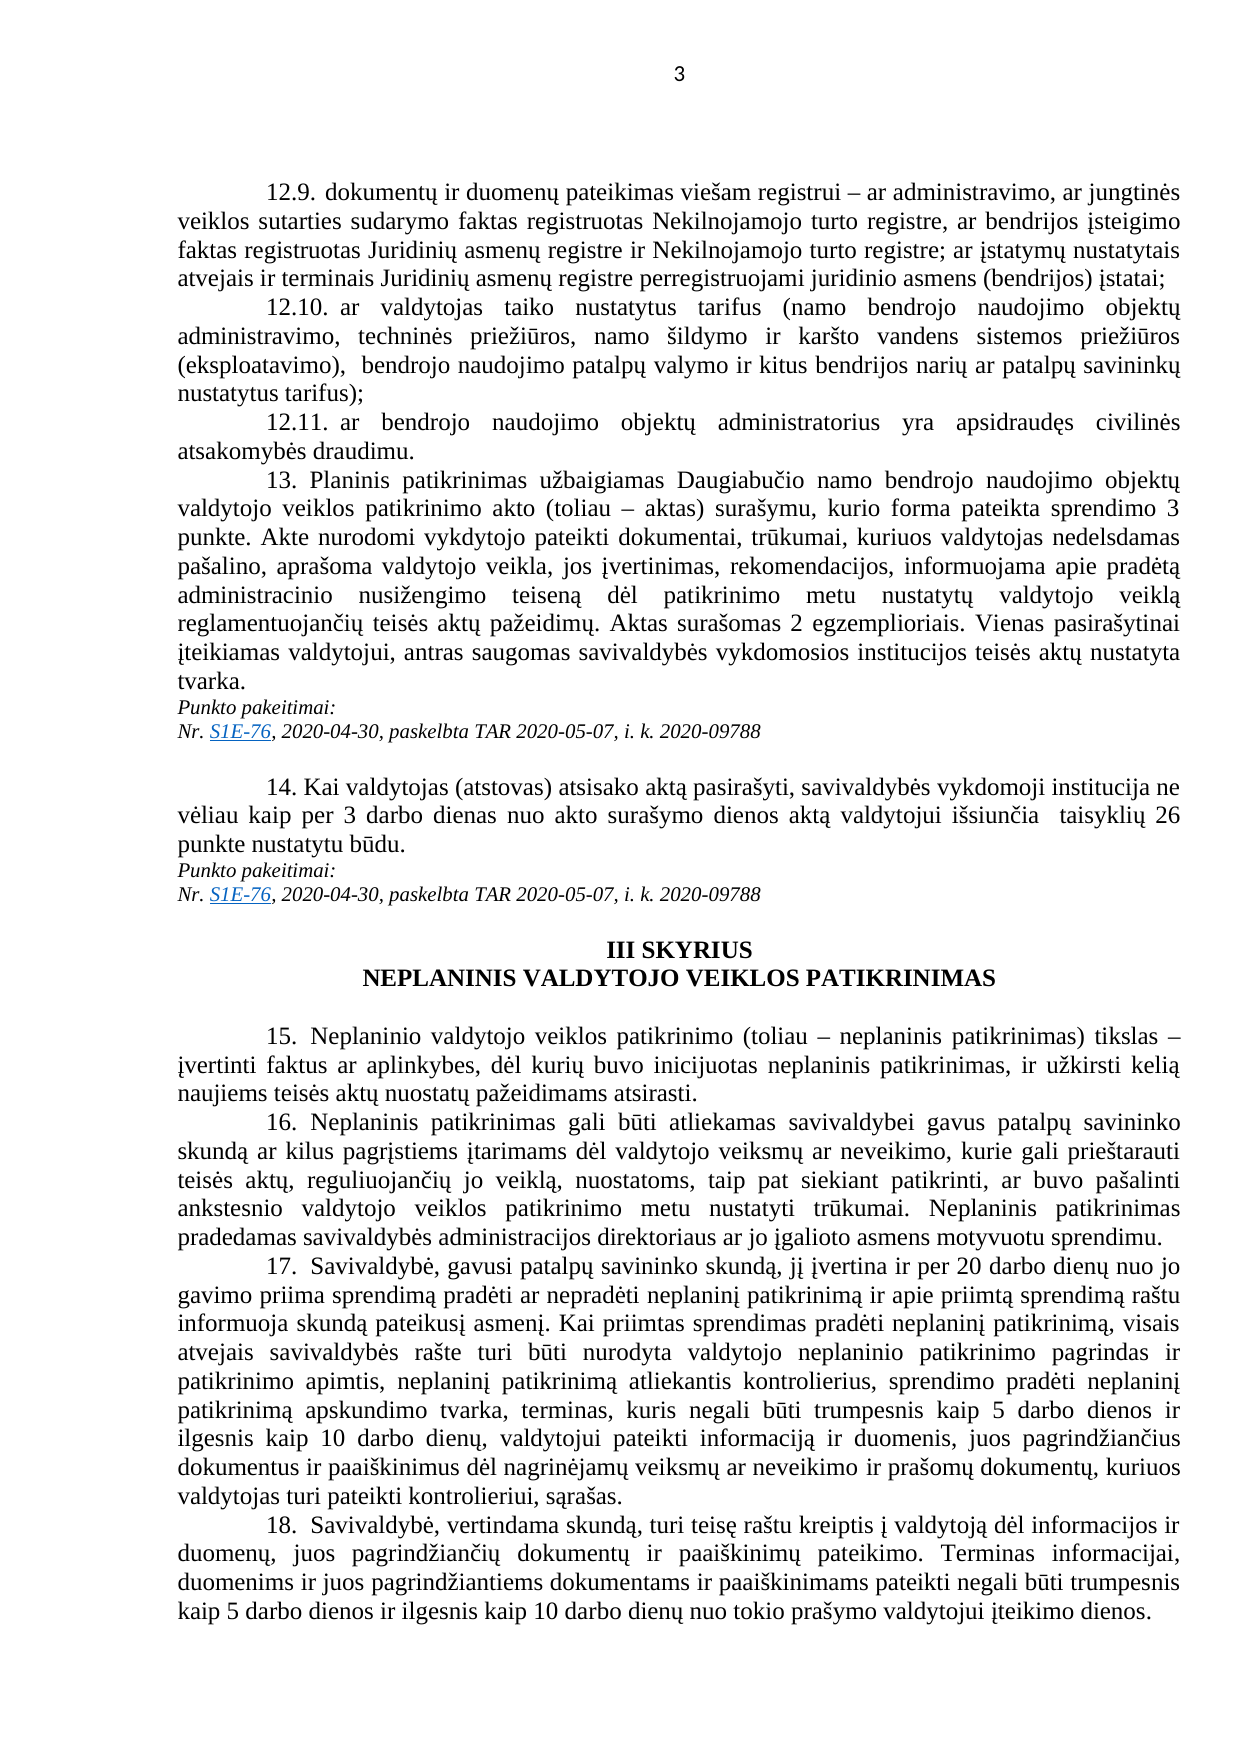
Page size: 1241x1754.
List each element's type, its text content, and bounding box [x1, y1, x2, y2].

text 12.9. dokumentų ir duomenų pateikimas viešam registrui – ar administravimo, ar jungtinės veiklos sutarties sudarymo faktas registruotas Nekilnojamojo turto registre, ar bendrijos įsteigimo faktas registruotas Juridinių asmenų registre ir Nekilnojamojo turto registre; ar įstatymų nustatytais atvejais ir terminais Juridinių asmenų registre perregistruojami juridinio asmens (bendrijos) įstatai; [177, 177, 1181, 292]
text 14. Kai valdytojas (atstovas) atsisako aktą pasirašyti, savivaldybės vykdomoji institucija ne vėliau kaip per 3 darbo dienas nuo akto surašymo dienos aktą valdytojui išsiunčia taisyklių 26 punkte nustatytu būdu. [177, 772, 1181, 858]
text III SKYRIUS [177, 935, 1181, 963]
text Punkto pakeitimai: [177, 695, 1181, 719]
text Punkto pakeitimai: [177, 858, 1181, 882]
text NEPLANINIS VALDYTOJO VEIKLOS PATIKRINIMAS [177, 963, 1181, 992]
text 12.11. ar bendrojo naudojimo objektų administratorius yra apsidraudęs civilinės atsakomybės draudimu. [177, 407, 1181, 465]
text 15. Neplaninio valdytojo veiklos patikrinimo (toliau – neplaninis patikrinimas) tikslas – įvertinti faktus ar aplinkybes, dėl kurių buvo inicijuotas neplaninis patikrinimas, ir užkirsti kelią naujiems teisės aktų nuostatų pažeidimams atsirasti. [177, 1021, 1181, 1107]
text 17. Savivaldybė, gavusi patalpų savininko skundą, jį įvertina ir per 20 darbo dienų nuo jo gavimo priima sprendimą pradėti ar nepradėti neplaninį patikrinimą ir apie priimtą sprendimą raštu informuoja skundą pateikusį asmenį. Kai priimtas sprendimas pradėti neplaninį patikrinimą, visais atvejais savivaldybės rašte turi būti nurodyta valdytojo neplaninio patikrinimo pagrindas ir patikrinimo apimtis, neplaninį patikrinimą atliekantis kontrolierius, sprendimo pradėti neplaninį patikrinimą apskundimo tvarka, terminas, kuris negali būti trumpesnis kaip 5 darbo dienos ir ilgesnis kaip 10 darbo dienų, valdytojui pateikti informaciją ir duomenis, juos pagrindžiančius dokumentus ir paaiškinimus dėl nagrinėjamų veiksmų ar neveikimo ir prašomų dokumentų, kuriuos valdytojas turi pateikti kontrolieriui, sąrašas. [177, 1251, 1181, 1510]
text 12.10. ar valdytojas taiko nustatytus tarifus (namo bendrojo naudojimo objektų administravimo, techninės priežiūros, namo šildymo ir karšto vandens sistemos priežiūros (eksploatavimo), bendrojo naudojimo patalpų valymo ir kitus bendrijos narių ar patalpų savininkų nustatytus tarifus); [177, 292, 1181, 407]
text 18. Savivaldybė, vertindama skundą, turi teisę raštu kreiptis į valdytoją dėl informacijos ir duomenų, juos pagrindžiančių dokumentų ir paaiškinimų pateikimo. Terminas informacijai, duomenims ir juos pagrindžiantiems dokumentams ir paaiškinimams pateikti negali būti trumpesnis kaip 5 darbo dienos ir ilgesnis kaip 10 darbo dienų nuo tokio prašymo valdytojui įteikimo dienos. [177, 1510, 1181, 1625]
text Nr. S1E-76, 2020-04-30, paskelbta TAR 2020-05-07, i. k. 2020-09788 [177, 719, 1181, 743]
text 13. Planinis patikrinimas užbaigiamas Daugiabučio namo bendrojo naudojimo objektų valdytojo veiklos patikrinimo akto (toliau – aktas) surašymu, kurio forma pateikta sprendimo 3 punkte. Akte nurodomi vykdytojo pateikti dokumentai, trūkumai, kuriuos valdytojas nedelsdamas pašalino, aprašoma valdytojo veikla, jos įvertinimas, rekomendacijos, informuojama apie pradėtą administracinio nusižengimo teiseną dėl patikrinimo metu nustatytų valdytojo veiklą reglamentuojančių teisės aktų pažeidimų. Aktas surašomas 2 egzemplioriais. Vienas pasirašytinai įteikiamas valdytojui, antras saugomas savivaldybės vykdomosios institucijos teisės aktų nustatyta tvarka. [177, 465, 1181, 695]
text Nr. S1E-76, 2020-04-30, paskelbta TAR 2020-05-07, i. k. 2020-09788 [177, 882, 1181, 906]
text 16. Neplaninis patikrinimas gali būti atliekamas savivaldybei gavus patalpų savininko skundą ar kilus pagrįstiems įtarimams dėl valdytojo veiksmų ar neveikimo, kurie gali prieštarauti teisės aktų, reguliuojančių jo veiklą, nuostatoms, taip pat siekiant patikrinti, ar buvo pašalinti ankstesnio valdytojo veiklos patikrinimo metu nustatyti trūkumai. Neplaninis patikrinimas pradedamas savivaldybės administracijos direktoriaus ar jo įgalioto asmens motyvuotu sprendimu. [177, 1107, 1181, 1251]
